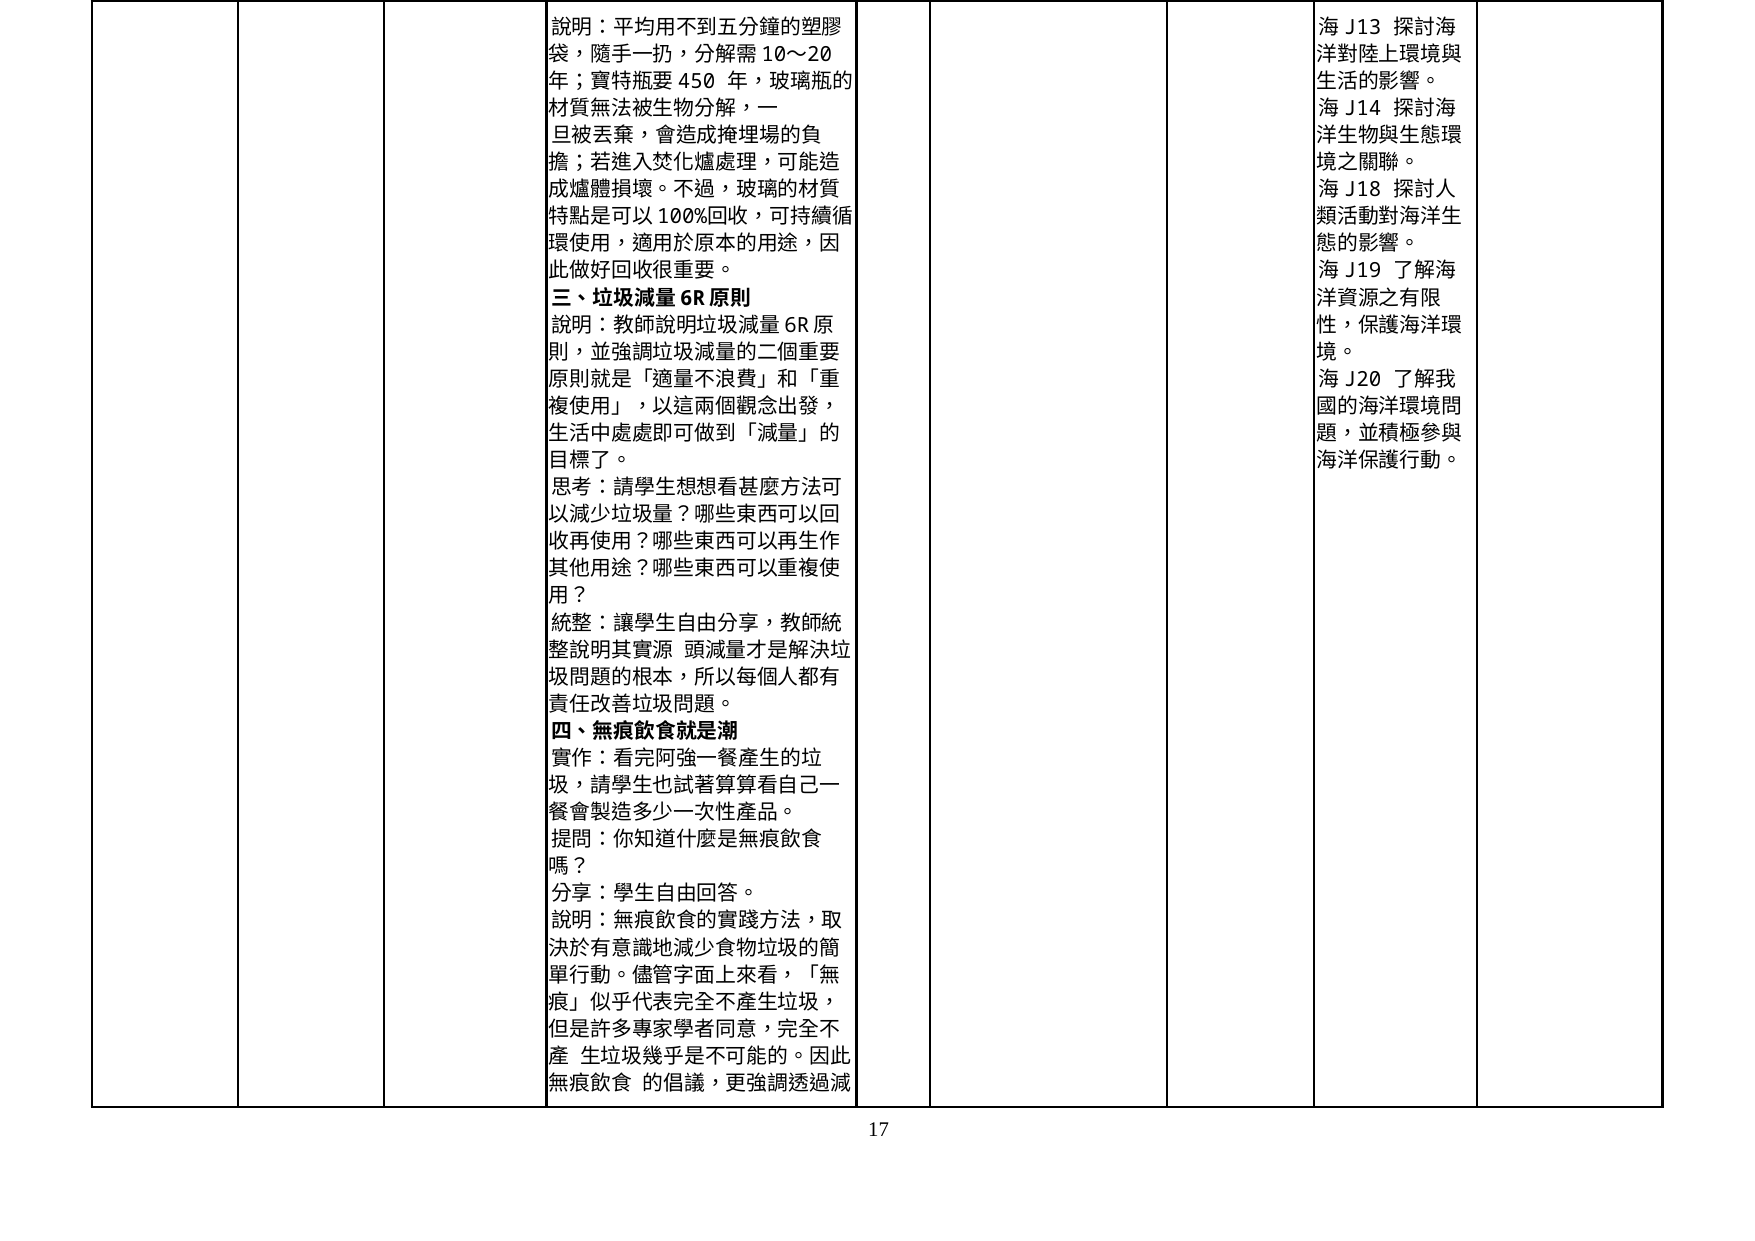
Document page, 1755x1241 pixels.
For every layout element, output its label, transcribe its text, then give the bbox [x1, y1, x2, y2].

table_cell 說明：平均用不到五分鐘的塑膠袋，隨手一扔，分解需10～20年；寶特瓶要450 年，玻璃瓶的材質無法被生物分解，一 旦被丟棄，會造成掩埋場的負擔；若進入焚化爐處理，可能造成爐體損壞。不過，玻璃的材質特點是可以100%回收，可持續循環使用，適用於原本的用途，因此做好回收很重要。 三、垃圾減量6R原則 說明：教師說明垃圾減量6R原則，並強調垃圾減量的二個重要原則就是「適量不浪費」和「重複使用」，以這兩個觀念出發，生活中處處即可做到「減量」的目標了。 思考：請學生想想看甚麼方法可以減少垃圾量？哪些東西可以回收再使用？哪些東西可以再生作其他用途？哪些東西可以重複使用？ 統整：讓學生自由分享，教師統整說明其實源 頭減量才是解決垃圾問題的根本，所以每個人都有責任改善垃圾問題。 四、無痕飲食就是潮 實作：看完阿強一餐產生的垃圾，請學生也試著算算看自己一餐會製造多少一次性產品。 提問：你知道什麼是無痕飲食嗎？ 分享：學生自由回答。 說明：無痕飲食的實踐方法，取決於有意識地減少食物垃圾的簡單行動。儘管字面上來看，「無痕」似乎代表完全不產生垃圾，但是許多專家學者同意，完全不產 生垃圾幾乎是不可能的。因此無痕飲食 的倡議，更強調透過減 [548, 2, 855, 1106]
table_cell 海J13 探討海洋對陸上環境與生活的影響。 海J14 探討海洋生物與生態環境之關聯。 海J18 探討人類活動對海洋生態的影響。 海J19 了解海洋資源之有限性，保護海洋環境。 海J20 了解我國的海洋環境問題，並積極參與海洋保護行動。 [1315, 2, 1476, 1106]
table_cell [93, 2, 237, 1106]
table_cell [931, 2, 1166, 1106]
table_cell [239, 2, 383, 1106]
table_cell [385, 2, 545, 1106]
table_cell [1478, 2, 1661, 1106]
table_cell [858, 2, 929, 1106]
table_cell [1168, 2, 1313, 1106]
